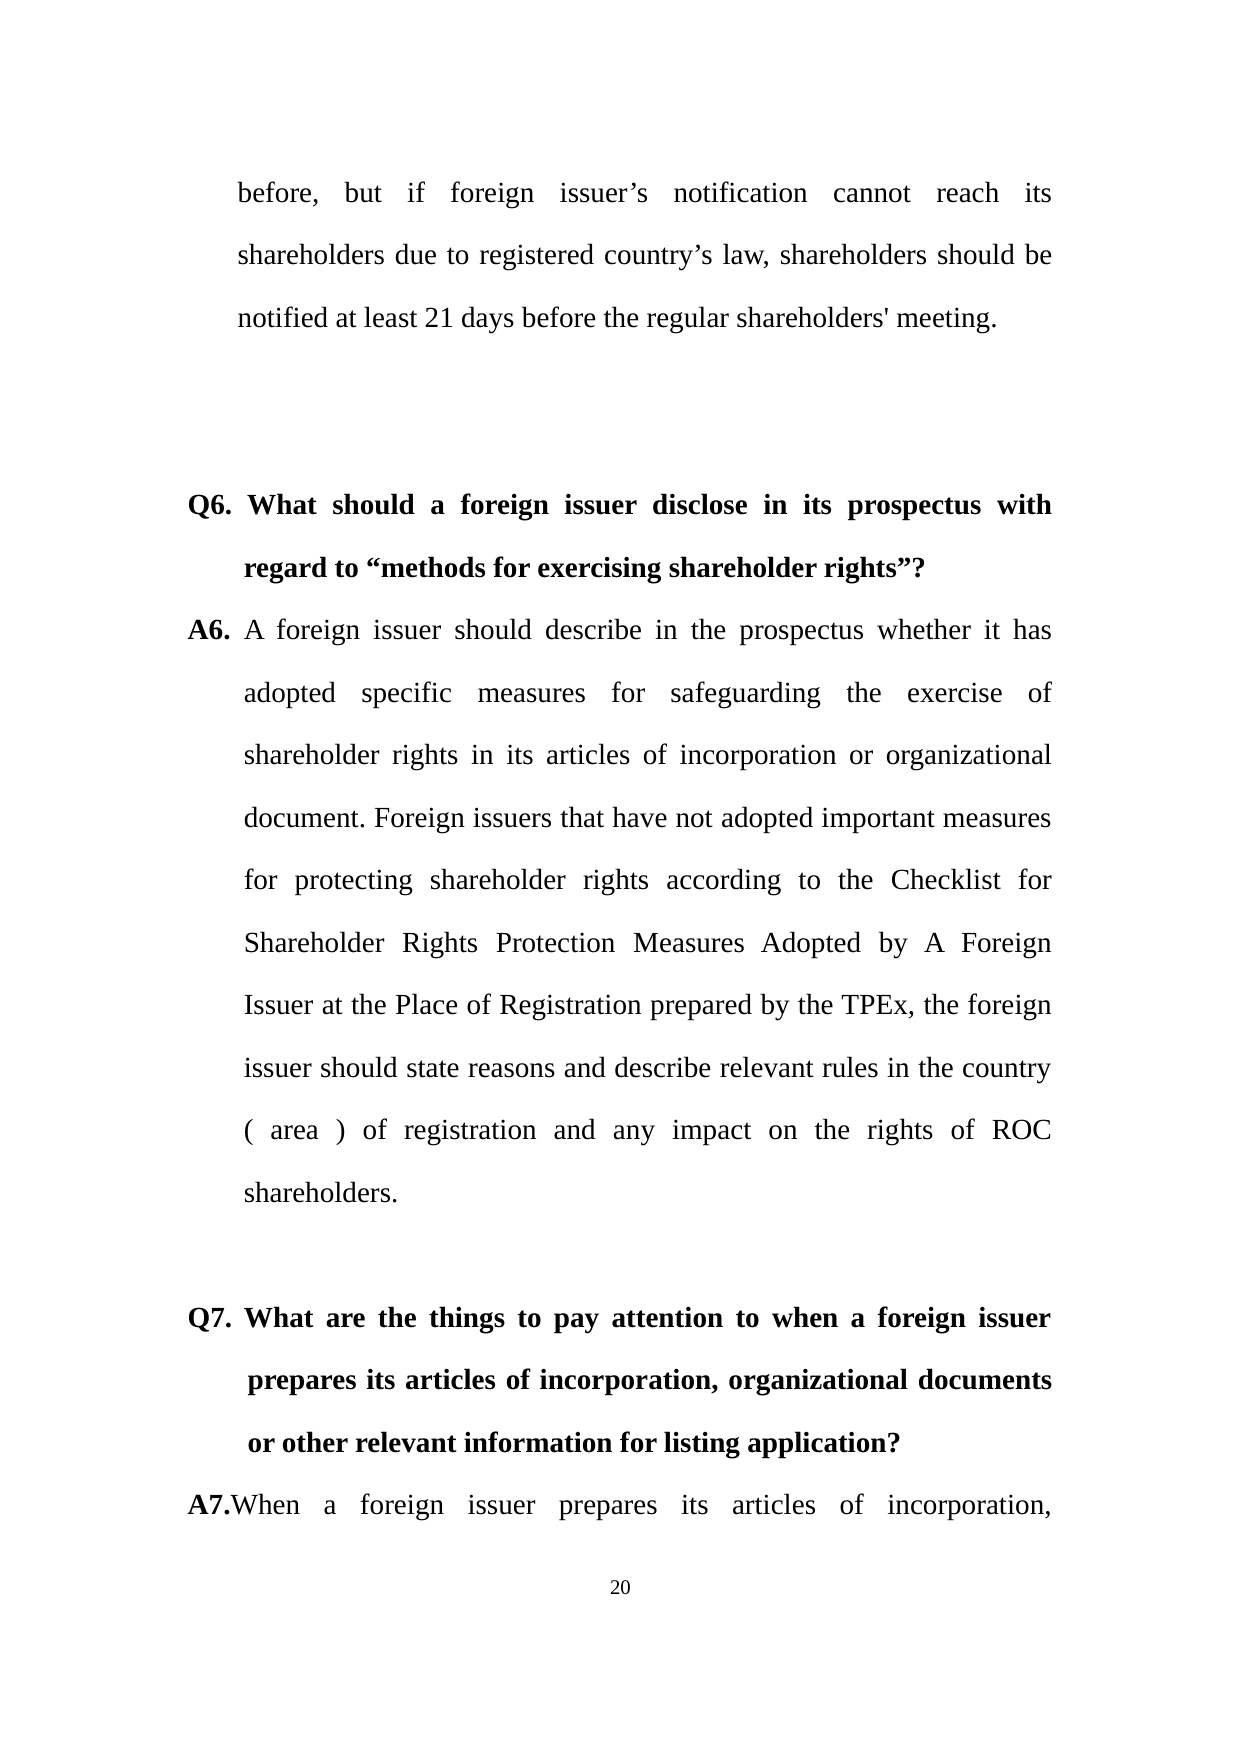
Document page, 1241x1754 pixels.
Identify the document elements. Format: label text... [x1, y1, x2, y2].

text Q6. What should a foreign issuer disclose in its prospectus with regard to “methods for exercising shareholder rights”? [187, 462, 1053, 587]
text before, but if foreign issuer’s notification cannot reach its shareholders due to registered country’s law, shareholders should be notified at least 21 days before the regular shareholders' meeting. [237, 150, 1053, 337]
text A7.When a foreign issuer prepares its articles of incorporation, [187, 1462, 1053, 1525]
text Q7. What are the things to pay attention to when a foreign issuer prepares its articles of incorporation, organizational documents or other relevant information for listing application? [187, 1275, 1053, 1462]
text A6. A foreign issuer should describe in the prospectus whether it has adopted specific measures for safeguarding the exercise of shareholder rights in its articles of incorporation or organizational document. Foreign issuers that have not adopted important measures for protecting shareholder rights according to the Checklist for Shareholder Rights Protection Measures Adopted by A Foreign Issuer at the Place of Registration prepared by the TPEx, the foreign issuer should state reasons and describe relevant rules in the country ( area ) of registration and any impact on the rights of ROC shareholders. [187, 587, 1053, 1212]
